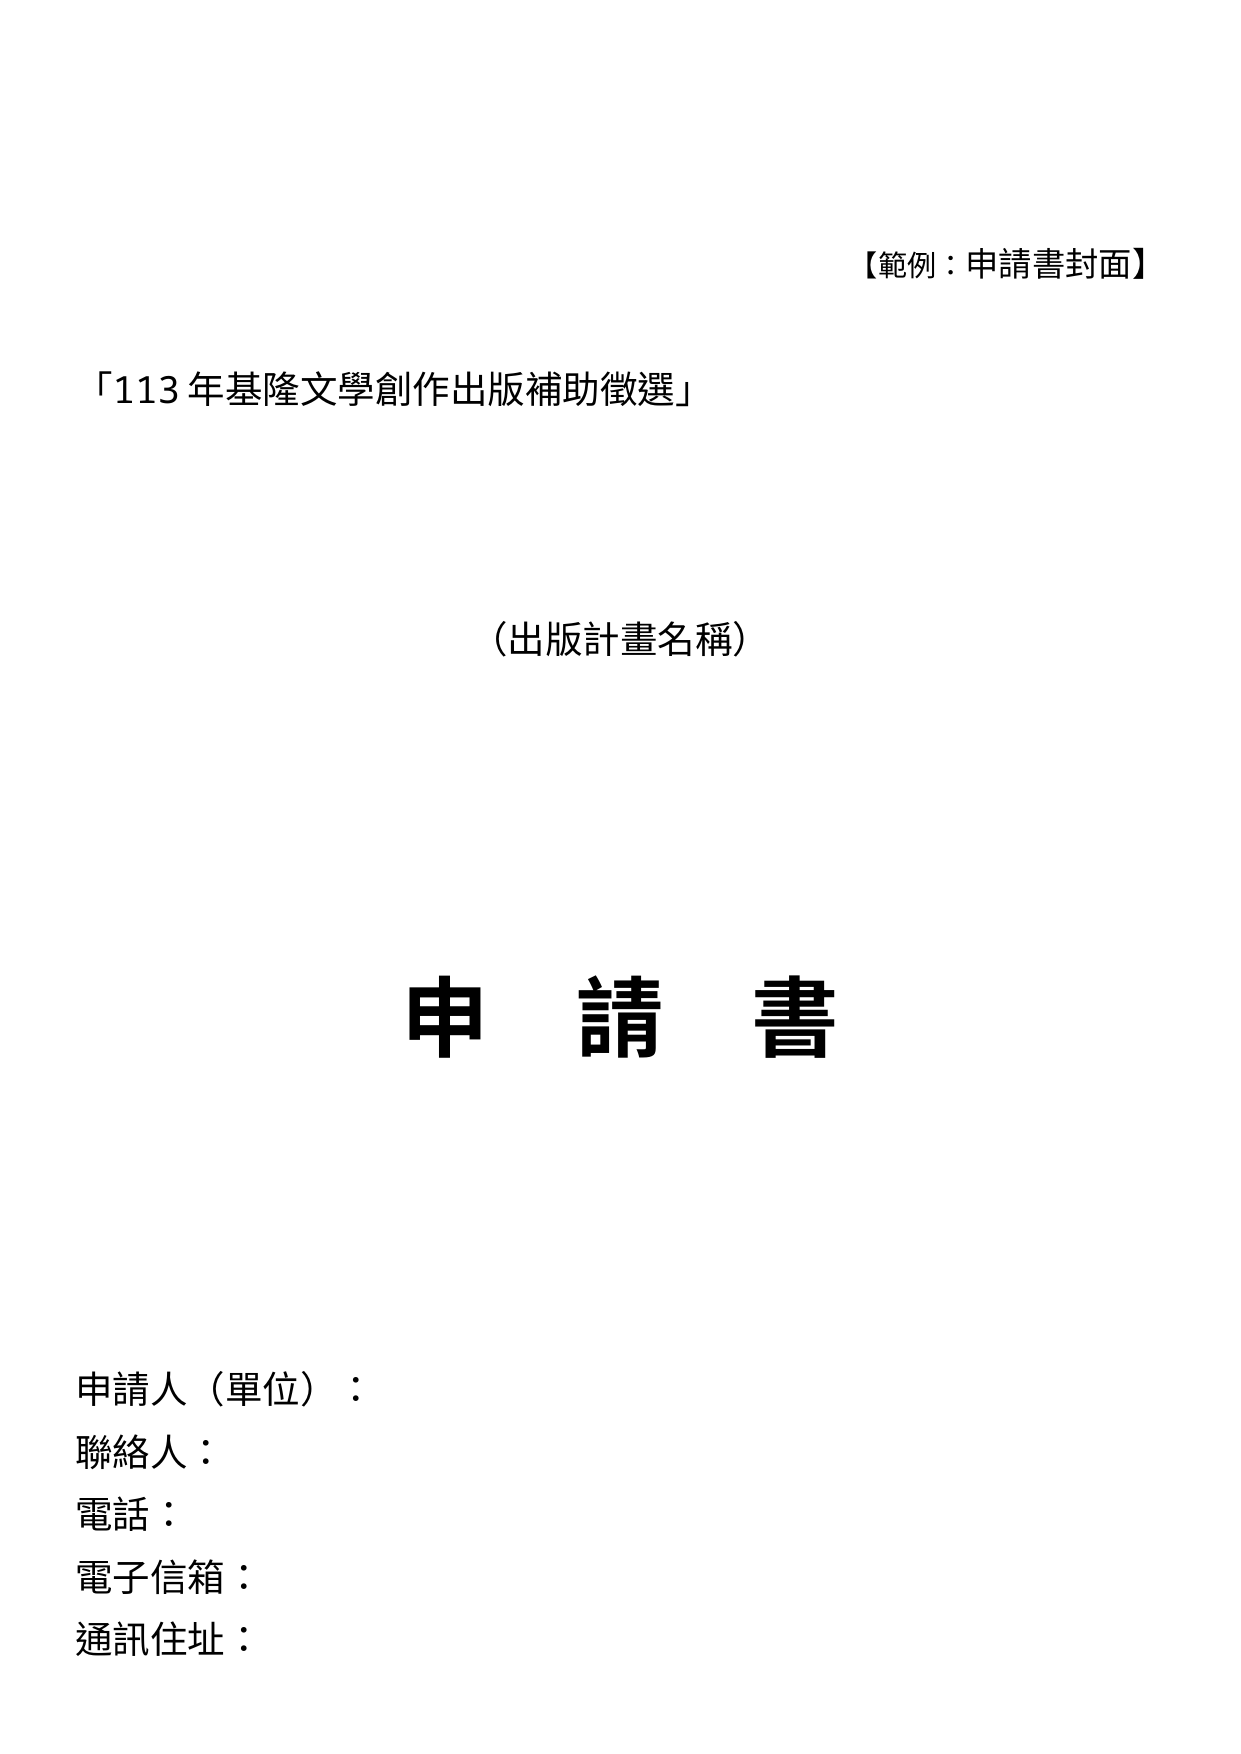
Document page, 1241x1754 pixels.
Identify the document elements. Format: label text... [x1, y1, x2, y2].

text （出版計畫名稱） [75, 596, 1165, 658]
text 申請人（單位）： [75, 1346, 1165, 1408]
text 聯絡人： [75, 1408, 1165, 1471]
text 電話： [75, 1471, 1165, 1533]
text 通訊住址： [75, 1596, 1165, 1658]
text 電子信箱： [75, 1533, 1165, 1596]
text 「113年基隆文學創作出版補助徵選」 [75, 346, 1165, 408]
text 申 請 書 [75, 908, 1165, 1096]
text 【範例：申請書封面】 [75, 221, 1165, 283]
